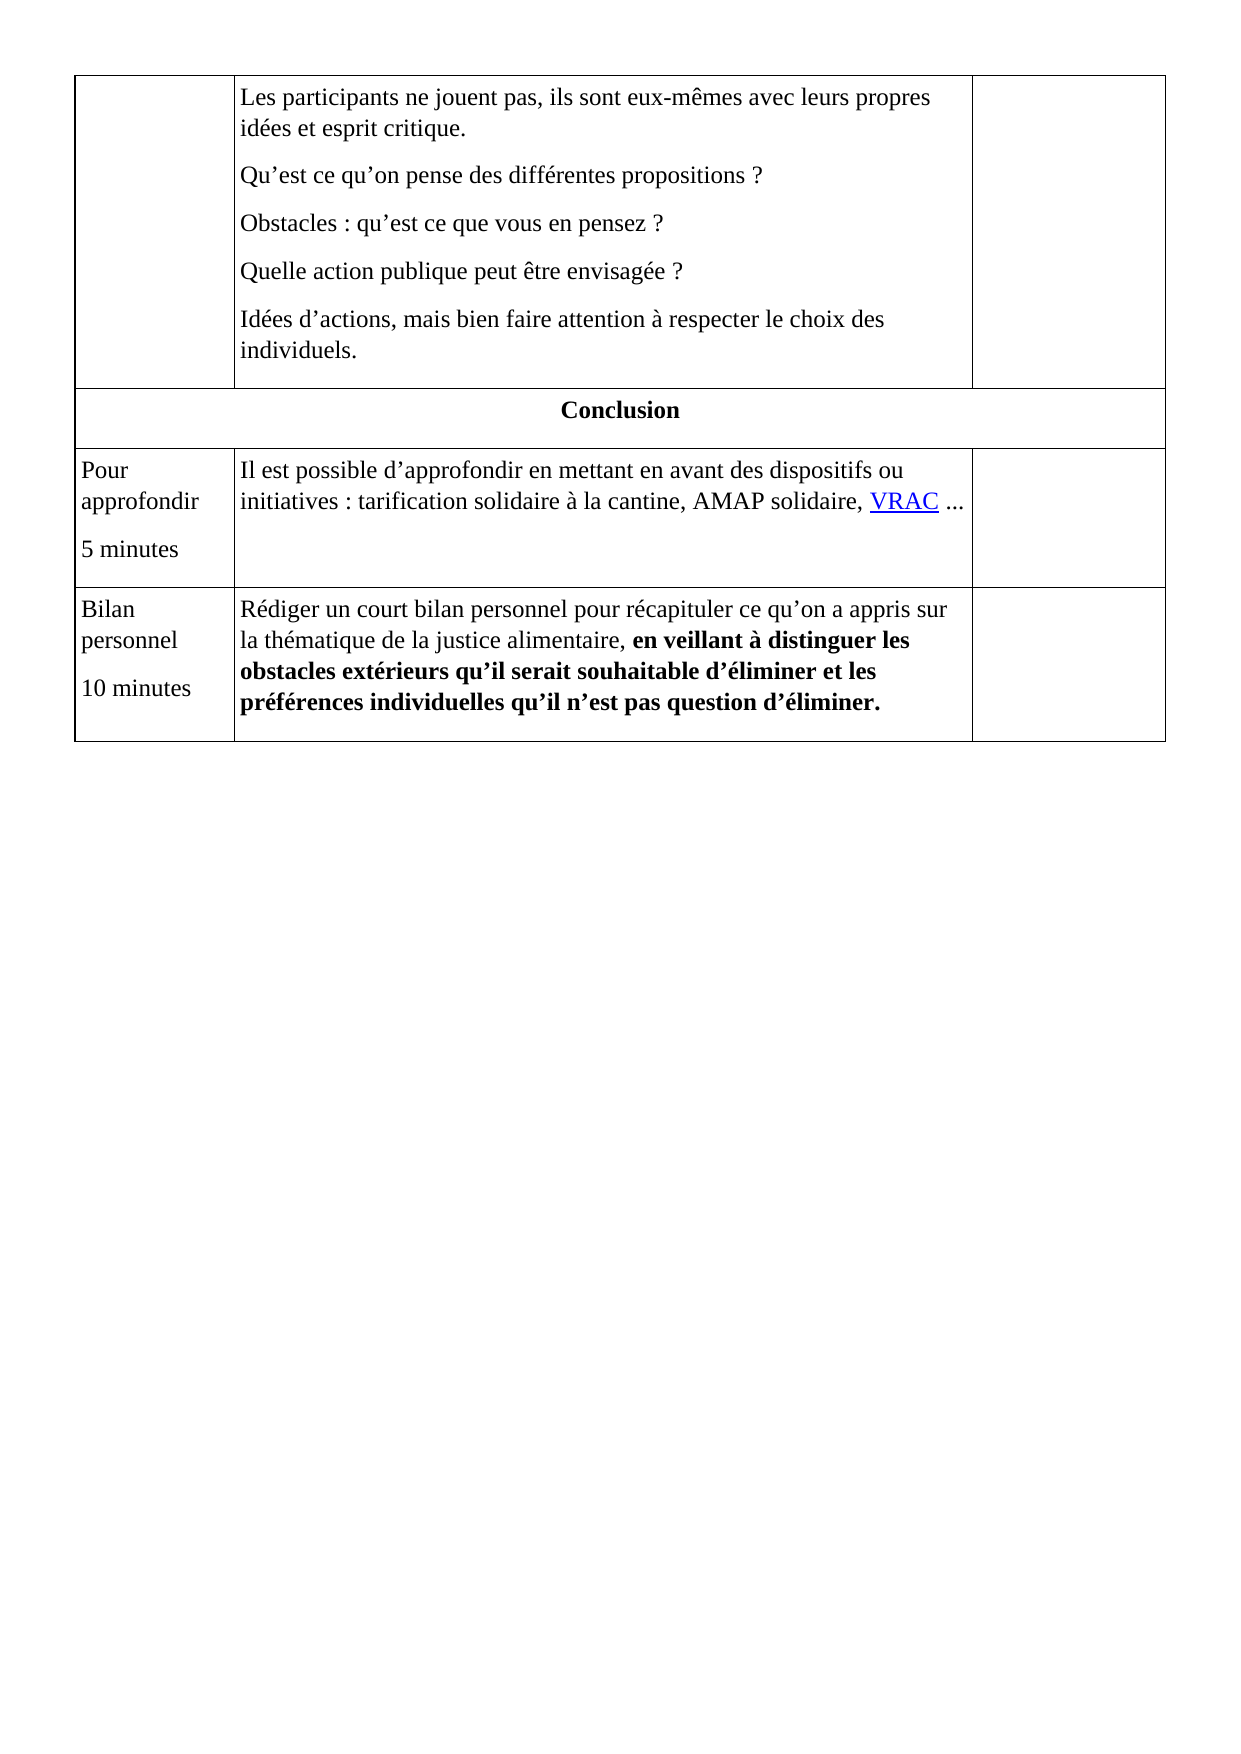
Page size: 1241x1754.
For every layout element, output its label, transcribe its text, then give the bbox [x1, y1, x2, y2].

table_cell Bilan personnel 10 minutes [76, 588, 234, 741]
table_cell [973, 449, 1165, 587]
table_cell Il est possible d’approfondir en mettant en avant des dispositifs ou initiatives : tarification solidaire à la cantine, AMAP solidaire, VRAC ... [235, 449, 972, 587]
table_cell [76, 76, 234, 388]
table_cell Les participants ne jouent pas, ils sont eux-mêmes avec leurs propres idées et esprit critique. Qu’est ce qu’on pense des différentes propositions ? Obstacles : qu’est ce que vous en pensez ? Quelle action publique peut être envisagée ? Idées d’actions, mais bien faire attention à respecter le choix des individuels. [235, 76, 972, 388]
table_cell [973, 588, 1165, 741]
table_cell [973, 76, 1165, 388]
table_cell Rédiger un court bilan personnel pour récapituler ce qu’on a appris sur la thématique de la justice alimentaire, en veillant à distinguer les obstacles extérieurs qu’il serait souhaitable d’éliminer et les préférences individuelles qu’il n’est pas question d’éliminer. [235, 588, 972, 741]
table_cell Conclusion [76, 389, 1165, 448]
table_cell Pour approfondir 5 minutes [76, 449, 234, 587]
